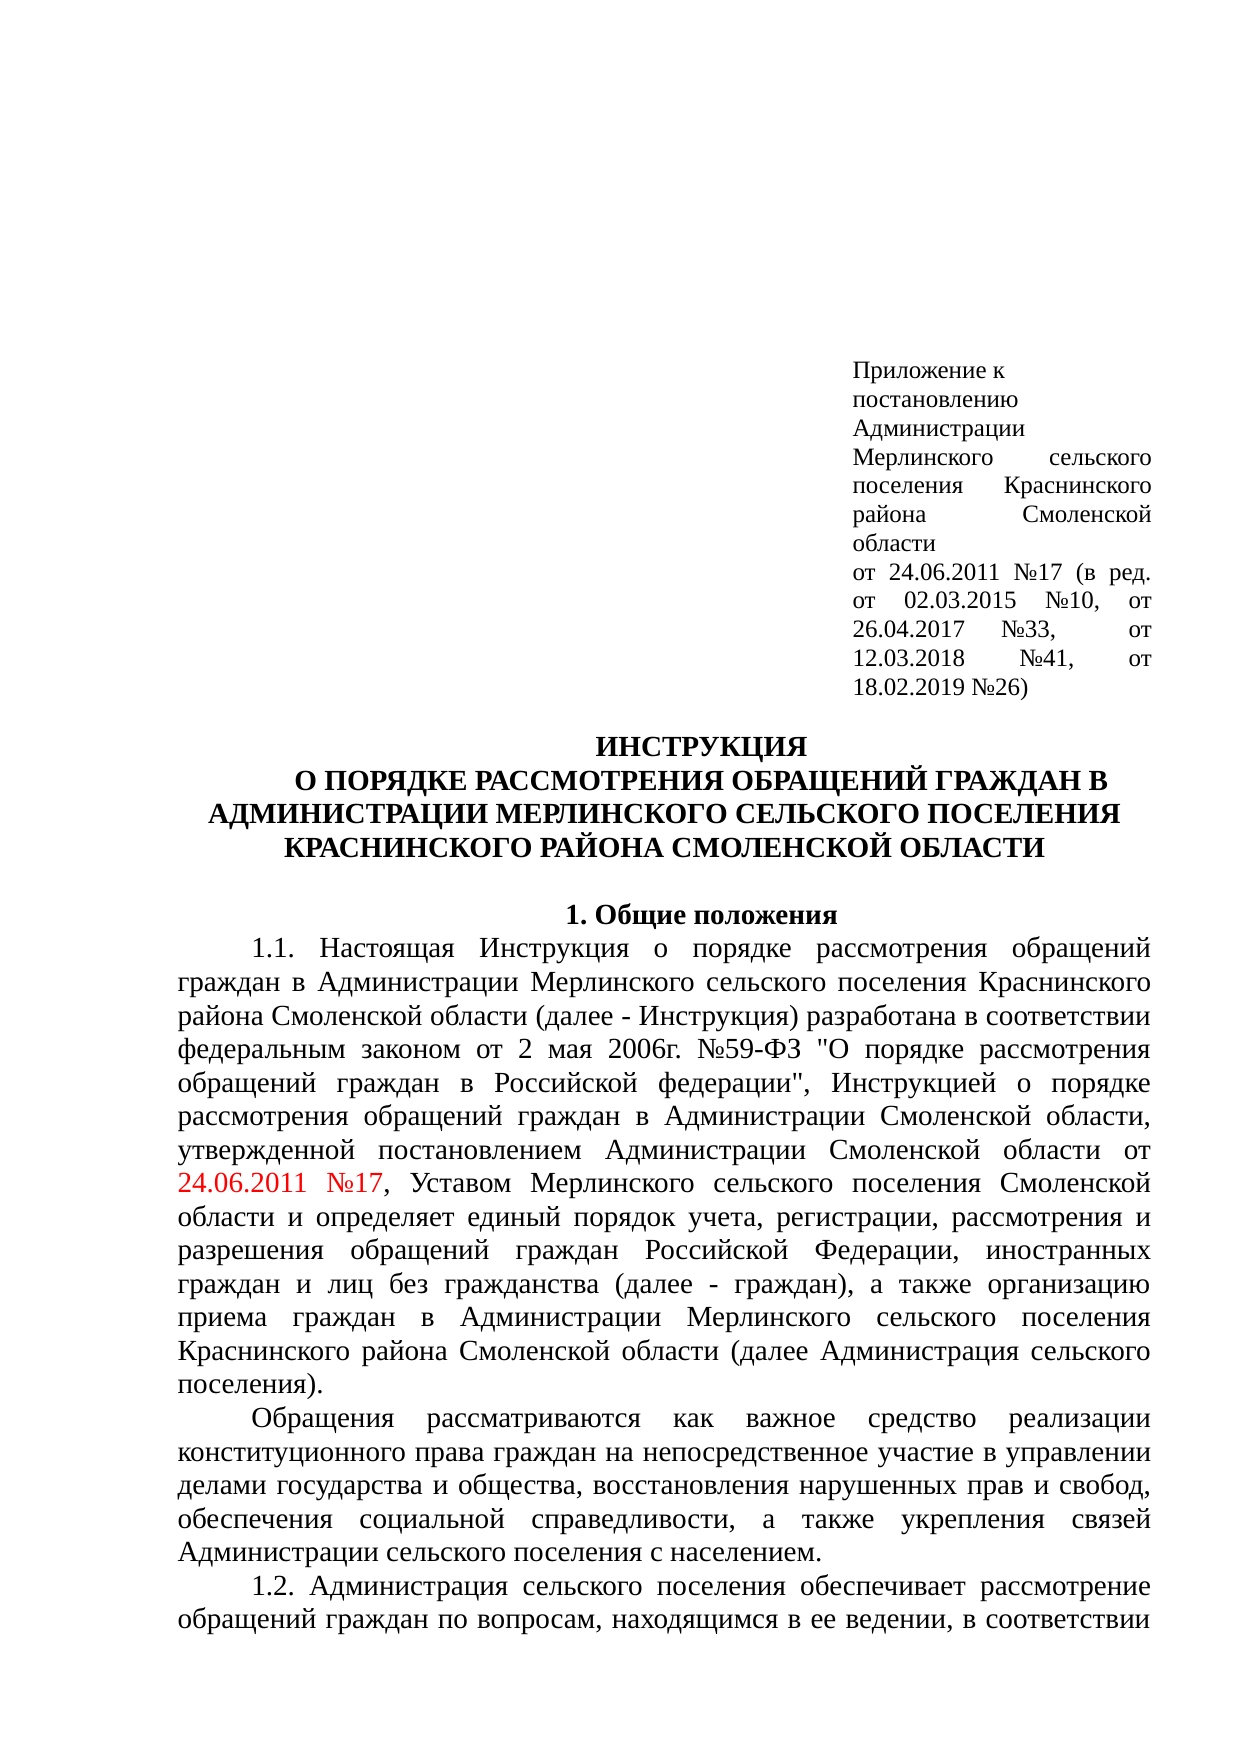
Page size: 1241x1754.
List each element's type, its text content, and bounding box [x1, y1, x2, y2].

text О ПОРЯДКЕ РАССМОТРЕНИЯ ОБРАЩЕНИЙ ГРАЖДАН В АДМИНИСТРАЦИИ МЕРЛИНСКОГО СЕЛЬСКОГО ПОСЕЛЕНИЯ КРАСНИНСКОГО РАЙОНА СМОЛЕНСКОЙ ОБЛАСТИ [177, 763, 1152, 863]
text ИНСТРУКЦИЯ [177, 729, 1152, 763]
text Обращения рассматриваются как важное средство реализации конституционного права граждан на непосредственное участие в управлении делами государства и общества, восстановления нарушенных прав и свобод, обеспечения социальной справедливости, а также укрепления связей Администрации сельского поселения с населением. [177, 1400, 1152, 1568]
text Администрации Мерлинского сельского поселения Краснинского района Смоленской области [852, 413, 1152, 557]
text 1.1. Настоящая Инструкция о порядке рассмотрения обращений граждан в Администрации Мерлинского сельского поселения Краснинского района Смоленской области (далее - Инструкция) разработана в соответствии федеральным законом от 2 мая 2006г. №59-ФЗ "О порядке рассмотрения обращений граждан в Российской федерации", Инструкцией о порядке рассмотрения обращений граждан в Администрации Смоленской области, утвержденной постановлением Администрации Смоленской области от 24.06.2011 №17, Уставом Мерлинского сельского поселения Смоленской области и определяет единый порядок учета, регистрации, рассмотрения и разрешения обращений граждан Российской Федерации, иностранных граждан и лиц без гражданства (далее - граждан), а также организацию приема граждан в Администрации Мерлинского сельского поселения Краснинского района Смоленской области (далее Администрация сельского поселения). [177, 931, 1152, 1400]
text от 24.06.2011 №17 (в ред. от 02.03.2015 №10, от 26.04.2017 №33, от 12.03.2018 №41, от 18.02.2019 №26) [852, 557, 1152, 701]
text Приложение к постановлению [852, 356, 1152, 413]
text 1.2. Администрация сельского поселения обеспечивает рассмотрение обращений граждан по вопросам, находящимся в ее ведении, в соответствии [177, 1568, 1152, 1635]
text 1. Общие положения [177, 897, 1152, 931]
